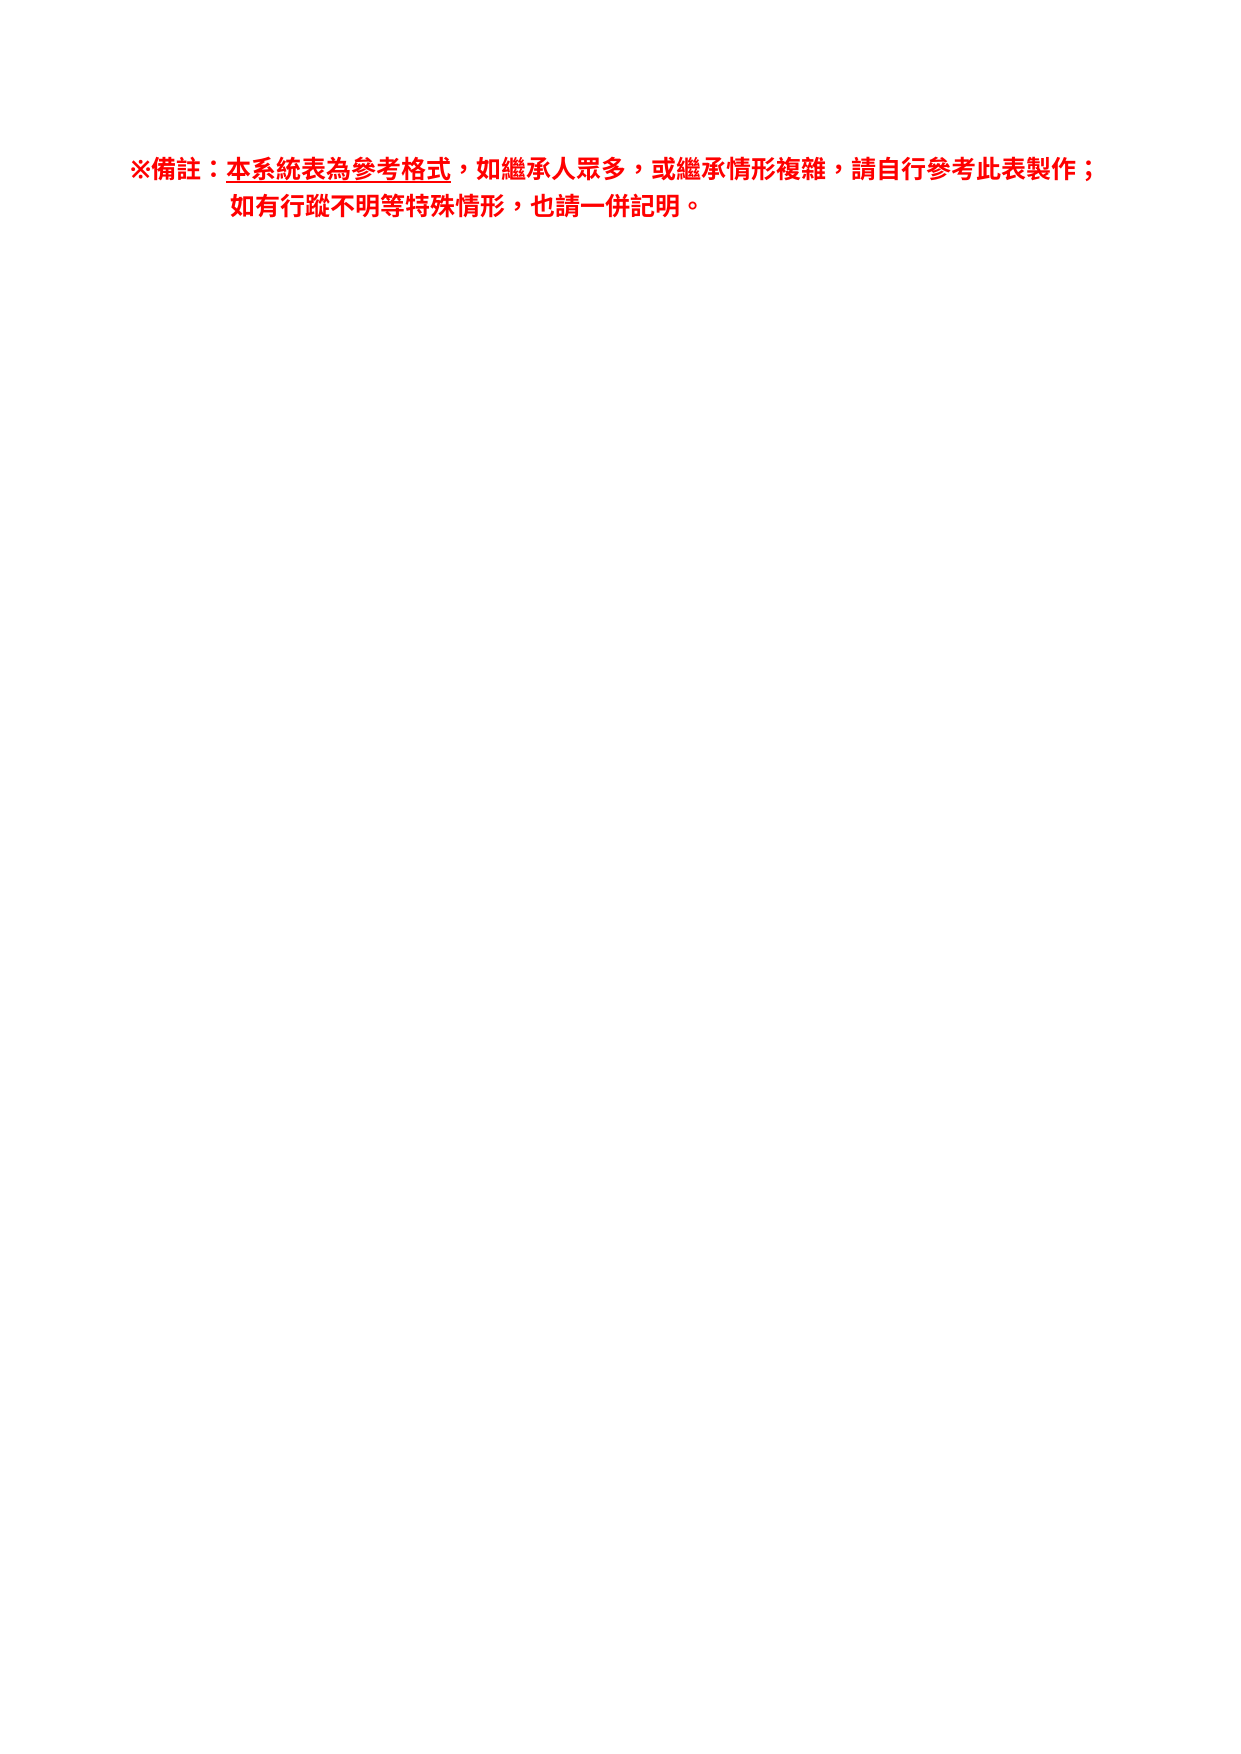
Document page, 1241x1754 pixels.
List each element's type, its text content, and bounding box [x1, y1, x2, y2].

text ※備註：本系統表為參考格式，如繼承人眾多，或繼承情形複雜，請自行參考此表製作；如有行蹤不明等特殊情形，也請一併記明。 [130, 150, 1110, 222]
